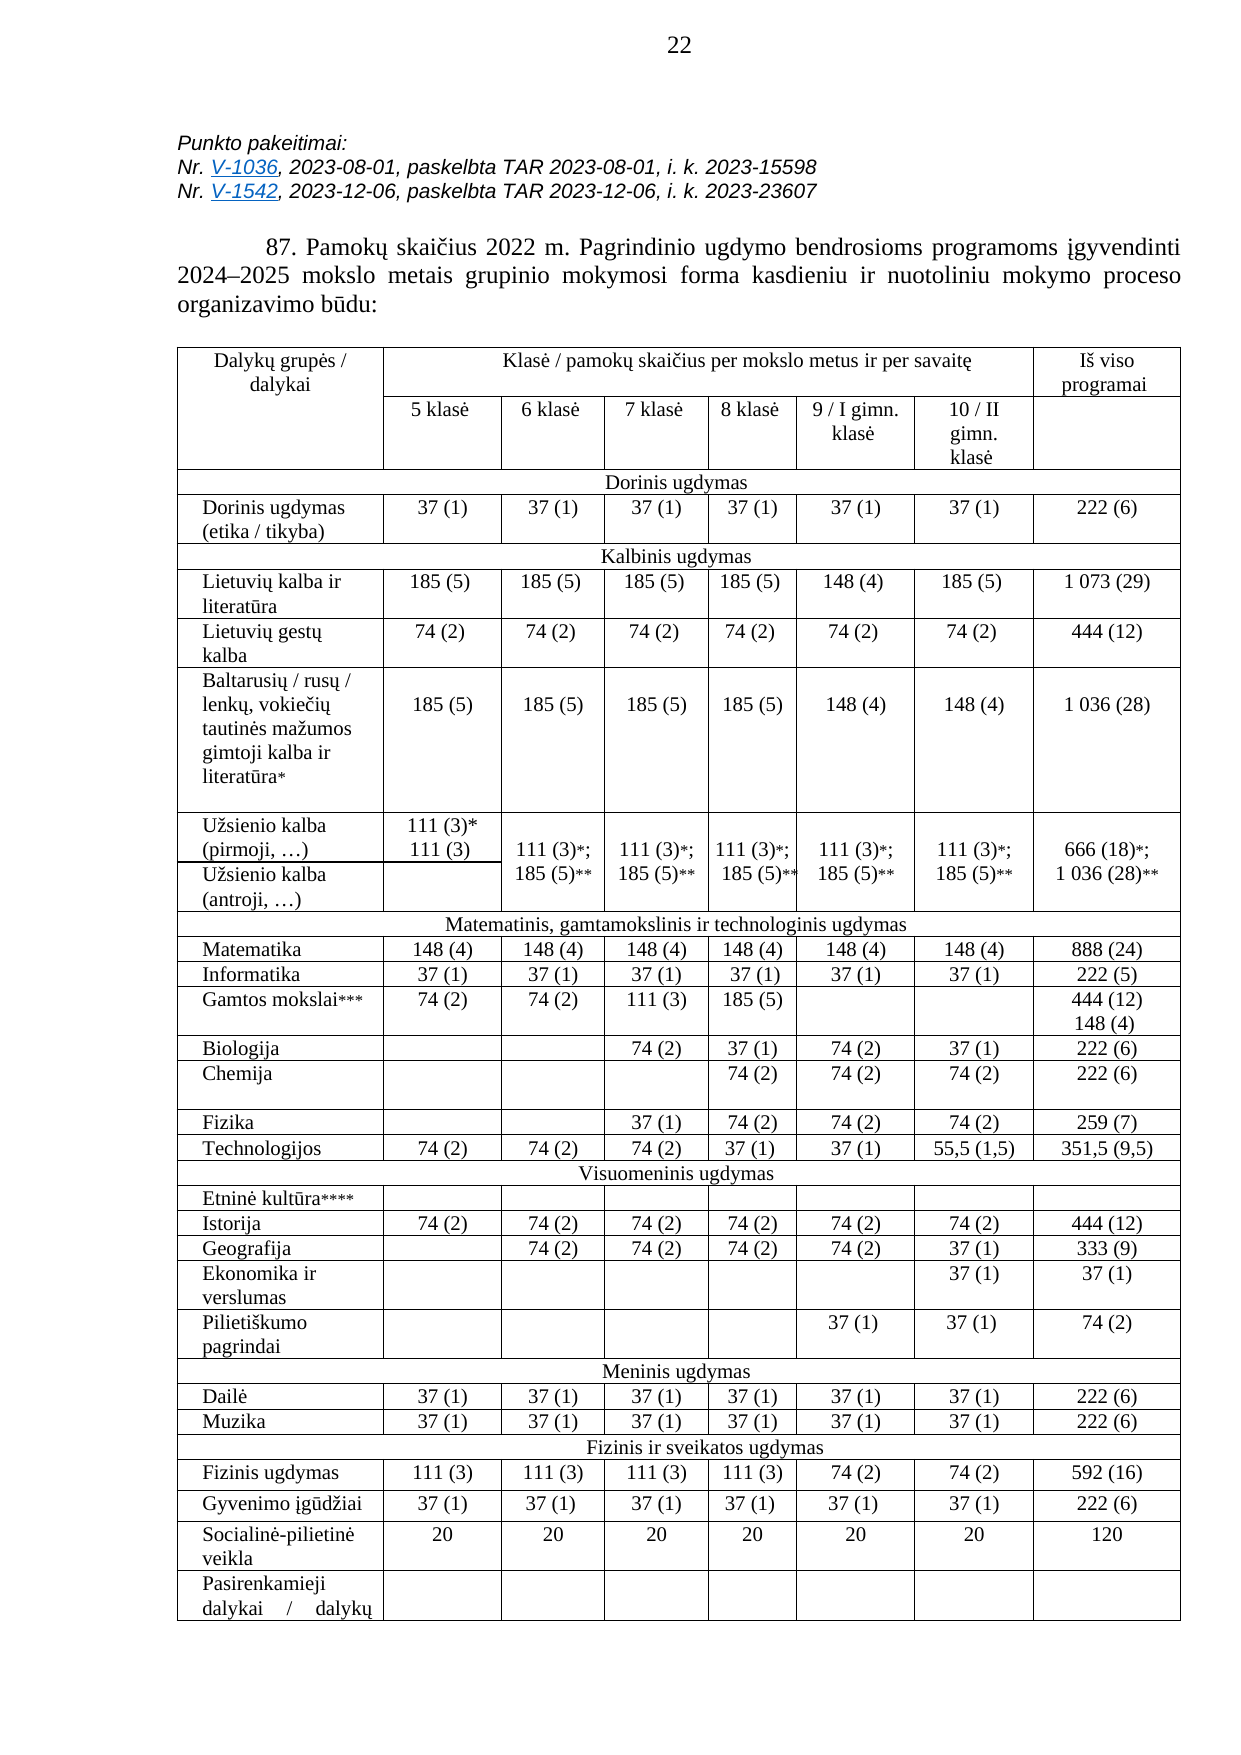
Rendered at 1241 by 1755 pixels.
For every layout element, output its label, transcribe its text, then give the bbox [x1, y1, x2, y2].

text Nr. V-1542, 2023-12-06, paskelbta TAR 2023-12-06, i. k. 2023-23607 [177, 179, 1182, 203]
table_cell 444 (12) [1034, 619, 1180, 667]
table_cell [709, 1571, 796, 1619]
table_cell Istorija [178, 1211, 383, 1235]
table_cell 74 (2) [709, 1211, 796, 1235]
table_cell 888 (24) [1034, 937, 1180, 961]
table_cell Lietuvių kalba ir literatūra [178, 570, 383, 618]
table_cell Kalbinis ugdymas [178, 544, 1180, 568]
table_cell Gamtos mokslai*** [178, 987, 383, 1035]
table_cell 74 (2) [709, 619, 796, 667]
table_cell [1034, 1571, 1180, 1619]
table_cell [797, 1571, 914, 1619]
table_cell 74 (2) [502, 1135, 604, 1159]
table_cell 74 (2) [797, 619, 914, 667]
table_cell 74 (2) [502, 619, 604, 667]
table_cell 444 (12) [1034, 1211, 1180, 1235]
table_cell 222 (6) [1034, 1061, 1180, 1109]
table_cell 9 / I gimn. klasė [797, 397, 914, 469]
table_cell 37 (1) [605, 1384, 708, 1408]
table_cell 37 (1) [797, 1491, 914, 1521]
table_cell Užsienio kalba (pirmoji, …) [178, 813, 383, 861]
table_cell 259 (7) [1034, 1110, 1180, 1134]
table_cell 74 (2) [384, 1135, 501, 1159]
table_cell 20 [915, 1522, 1033, 1570]
table_cell 74 (2) [797, 1110, 914, 1134]
table_cell [605, 1310, 708, 1358]
table_cell 111 (3) [605, 1460, 708, 1490]
table_cell 185 (5) [502, 570, 604, 618]
table_cell [502, 1261, 604, 1309]
table_cell 37 (1) [915, 1310, 1033, 1358]
table_cell 148 (4) [915, 937, 1033, 961]
table_cell 185 (5) [384, 570, 501, 618]
table_cell Technologijos [178, 1135, 383, 1159]
table_cell 222 (6) [1034, 1384, 1180, 1408]
table_cell 74 (2) [384, 1211, 501, 1235]
text Nr. V-1036, 2023-08-01, paskelbta TAR 2023-08-01, i. k. 2023-15598 [177, 155, 1182, 179]
table_cell 111 (3) [709, 1460, 796, 1490]
table_cell Užsienio kalba (antroji, …) [178, 863, 383, 911]
table_cell 111 (3)*; 185 (5)** [605, 813, 708, 911]
table_cell [605, 1061, 708, 1109]
table_cell Geografija [178, 1236, 383, 1260]
table_cell 222 (6) [1034, 1036, 1180, 1060]
table_cell 148 (4) [797, 570, 914, 618]
table_cell 37 (1) [605, 1110, 708, 1134]
table_cell 74 (2) [915, 619, 1033, 667]
table_cell 37 (1) [1034, 1261, 1180, 1309]
table_cell 37 (1) [709, 1036, 796, 1060]
table_cell 37 (1) [915, 1036, 1033, 1060]
table_cell 120 [1034, 1522, 1180, 1570]
table_cell 148 (4) [384, 937, 501, 961]
table_cell Muzika [178, 1410, 383, 1433]
table_cell 37 (1) [797, 1410, 914, 1433]
table_cell 148 (4) [709, 937, 796, 961]
table_cell 111 (3) [384, 1460, 501, 1490]
table_cell 74 (2) [502, 1236, 604, 1260]
table_cell 37 (1) [709, 1135, 796, 1159]
table_cell Meninis ugdymas [178, 1359, 1180, 1383]
table_header Iš viso programai [1034, 348, 1180, 396]
table_cell 74 (2) [605, 1211, 708, 1235]
table_cell [384, 1261, 501, 1309]
table_cell Visuomeninis ugdymas [178, 1161, 1180, 1184]
table_cell 37 (1) [502, 1491, 604, 1521]
table_cell 7 klasė [605, 397, 708, 469]
table_cell Pilietiškumo pagrindai [178, 1310, 383, 1358]
table_cell 111 (3)*; 185 (5)** [797, 813, 914, 911]
table_cell 37 (1) [605, 1410, 708, 1433]
table_cell 444 (12) 148 (4) [1034, 987, 1180, 1035]
table_cell 74 (2) [605, 1236, 708, 1260]
table_cell Fizinis ir sveikatos ugdymas [178, 1435, 1180, 1459]
table_cell Etninė kultūra**** [178, 1186, 383, 1210]
table_cell 37 (1) [915, 962, 1033, 986]
table_cell Fizinis ugdymas [178, 1460, 383, 1490]
table_cell [384, 1110, 501, 1134]
table_cell [502, 1061, 604, 1109]
table_cell 185 (5) [709, 987, 796, 1035]
table_cell [709, 1310, 796, 1358]
table_cell Dorinis ugdymas (etika / tikyba) [178, 495, 383, 543]
table_cell 148 (4) [502, 937, 604, 961]
table_cell Matematika [178, 937, 383, 961]
table_cell 6 klasė [502, 397, 604, 469]
table_cell 185 (5) [605, 570, 708, 618]
table_cell 74 (2) [915, 1211, 1033, 1235]
table_cell [502, 1110, 604, 1134]
table_cell 111 (3)*; 185 (5)** [502, 813, 604, 911]
table_cell Matematinis, gamtamokslinis ir technologinis ugdymas [178, 912, 1180, 936]
table_cell 592 (16) [1034, 1460, 1180, 1490]
table_cell [797, 987, 914, 1035]
table_cell Fizika [178, 1110, 383, 1134]
table_cell 185 (5) [915, 570, 1033, 618]
table_cell 37 (1) [384, 1410, 501, 1433]
table_cell 8 klasė [709, 397, 796, 469]
table_cell 37 (1) [915, 1491, 1033, 1521]
table_cell 1 036 (28) [1034, 668, 1180, 812]
table_cell [502, 1310, 604, 1358]
table_cell 222 (6) [1034, 495, 1180, 543]
table_cell [915, 1186, 1033, 1210]
table_cell 37 (1) [797, 495, 914, 543]
table_cell 185 (5) [502, 668, 604, 812]
table_cell 74 (2) [797, 1036, 914, 1060]
table_cell 74 (2) [797, 1211, 914, 1235]
table_cell 74 (2) [915, 1460, 1033, 1490]
table_cell 222 (6) [1034, 1410, 1180, 1433]
table_cell [797, 1261, 914, 1309]
table_cell [384, 1236, 501, 1260]
table_cell 74 (2) [797, 1460, 914, 1490]
table_cell 666 (18)*; 1 036 (28)** [1034, 813, 1180, 911]
table_cell 37 (1) [502, 962, 604, 986]
table_cell 74 (2) [915, 1110, 1033, 1134]
table_cell Baltarusių / rusų / lenkų, vokiečių tautinės mažumos gimtoji kalba ir literatūra* [178, 668, 383, 812]
table_cell 37 (1) [915, 1261, 1033, 1309]
table_cell 37 (1) [384, 495, 501, 543]
table_cell [1034, 1186, 1180, 1210]
table_cell [709, 1186, 796, 1210]
table_header Dalykų grupės / dalykai [178, 348, 383, 469]
table_cell 37 (1) [709, 962, 796, 986]
table_cell 148 (4) [797, 937, 914, 961]
table_cell 37 (1) [709, 1410, 796, 1433]
table_cell 74 (2) [1034, 1310, 1180, 1358]
table_cell 111 (3)* 111 (3) [384, 813, 501, 861]
table_cell 20 [709, 1522, 796, 1570]
table_cell 20 [797, 1522, 914, 1570]
table_cell 37 (1) [797, 962, 914, 986]
table_cell [384, 1186, 501, 1210]
table_cell [915, 987, 1033, 1035]
table_cell 37 (1) [502, 495, 604, 543]
table_cell Lietuvių gestų kalba [178, 619, 383, 667]
table_cell [797, 1186, 914, 1210]
table_cell 351,5 (9,5) [1034, 1135, 1180, 1159]
table_cell [502, 1036, 604, 1060]
table_cell [709, 1261, 796, 1309]
table_cell [605, 1571, 708, 1619]
table_cell 185 (5) [384, 668, 501, 812]
table_cell [384, 1061, 501, 1109]
table_cell 111 (3)*; 185 (5)** [709, 813, 796, 911]
table_cell 1 073 (29) [1034, 570, 1180, 618]
text Punkto pakeitimai: [177, 131, 1182, 155]
table_cell 74 (2) [709, 1236, 796, 1260]
table_cell 37 (1) [709, 1491, 796, 1521]
table_cell 37 (1) [605, 1491, 708, 1521]
table_cell Socialinė-pilietinė veikla [178, 1522, 383, 1570]
table_cell 185 (5) [709, 570, 796, 618]
table_cell 37 (1) [797, 1310, 914, 1358]
table_cell Dorinis ugdymas [178, 470, 1180, 494]
table_cell 148 (4) [797, 668, 914, 812]
table_cell 74 (2) [502, 1211, 604, 1235]
table_cell 37 (1) [502, 1384, 604, 1408]
table_cell 111 (3) [502, 1460, 604, 1490]
table_cell 222 (5) [1034, 962, 1180, 986]
text 87. Pamokų skaičius 2022 m. Pagrindinio ugdymo bendrosioms programoms įgyvendinti 2024–2025 mokslo metais grupinio mokymosi forma kasdieniu ir nuotoliniu mokymo proceso organizavimo būdu: [177, 232, 1182, 318]
table_cell 5 klasė [384, 397, 501, 469]
table_cell 37 (1) [709, 1384, 796, 1408]
table_cell 74 (2) [709, 1110, 796, 1134]
table_cell 185 (5) [605, 668, 708, 812]
table_cell 37 (1) [797, 1384, 914, 1408]
table_cell 74 (2) [605, 1135, 708, 1159]
table_header Klasė / pamokų skaičius per mokslo metus ir per savaitę [384, 348, 1033, 396]
table_cell 74 (2) [384, 987, 501, 1035]
table_cell [502, 1571, 604, 1619]
table_cell [1034, 397, 1180, 469]
table_cell 37 (1) [915, 1384, 1033, 1408]
table_cell 37 (1) [915, 495, 1033, 543]
table_cell 148 (4) [605, 937, 708, 961]
table_cell 37 (1) [384, 1384, 501, 1408]
table_cell 74 (2) [797, 1236, 914, 1260]
table_cell Chemija [178, 1061, 383, 1109]
table_cell 74 (2) [605, 1036, 708, 1060]
table_cell [384, 1571, 501, 1619]
table_cell 74 (2) [797, 1061, 914, 1109]
table_cell Gyvenimo įgūdžiai [178, 1491, 383, 1521]
table_cell Informatika [178, 962, 383, 986]
table_cell 111 (3)*; 185 (5)** [915, 813, 1033, 911]
table_cell 37 (1) [502, 1410, 604, 1433]
table_cell 10 / II gimn. klasė [915, 397, 1033, 469]
table_cell Pasirenkamieji dalykai / dalykų [178, 1571, 383, 1619]
table_cell 55,5 (1,5) [915, 1135, 1033, 1159]
table_cell 37 (1) [384, 1491, 501, 1521]
table_cell 37 (1) [384, 962, 501, 986]
table_cell 37 (1) [915, 1410, 1033, 1433]
table_cell 37 (1) [915, 1236, 1033, 1260]
table_cell 185 (5) [709, 668, 796, 812]
table_cell 20 [502, 1522, 604, 1570]
table_cell 37 (1) [605, 962, 708, 986]
table_cell 111 (3) [605, 987, 708, 1035]
table_cell 333 (9) [1034, 1236, 1180, 1260]
table_cell 20 [384, 1522, 501, 1570]
table_cell 37 (1) [797, 1135, 914, 1159]
table_cell 20 [605, 1522, 708, 1570]
table_cell Biologija [178, 1036, 383, 1060]
table_cell [384, 1036, 501, 1060]
table_cell 74 (2) [605, 619, 708, 667]
table_cell [384, 863, 501, 911]
table_cell [605, 1261, 708, 1309]
table_cell 37 (1) [709, 495, 796, 543]
table_cell 37 (1) [605, 495, 708, 543]
table_cell Dailė [178, 1384, 383, 1408]
table_cell [605, 1186, 708, 1210]
table_cell 74 (2) [915, 1061, 1033, 1109]
table_cell 74 (2) [384, 619, 501, 667]
table_cell [502, 1186, 604, 1210]
table_cell 74 (2) [709, 1061, 796, 1109]
table_cell 74 (2) [502, 987, 604, 1035]
table_cell Ekonomika ir verslumas [178, 1261, 383, 1309]
table_cell 148 (4) [915, 668, 1033, 812]
table_cell [915, 1571, 1033, 1619]
table_cell [384, 1310, 501, 1358]
table_cell 222 (6) [1034, 1491, 1180, 1521]
